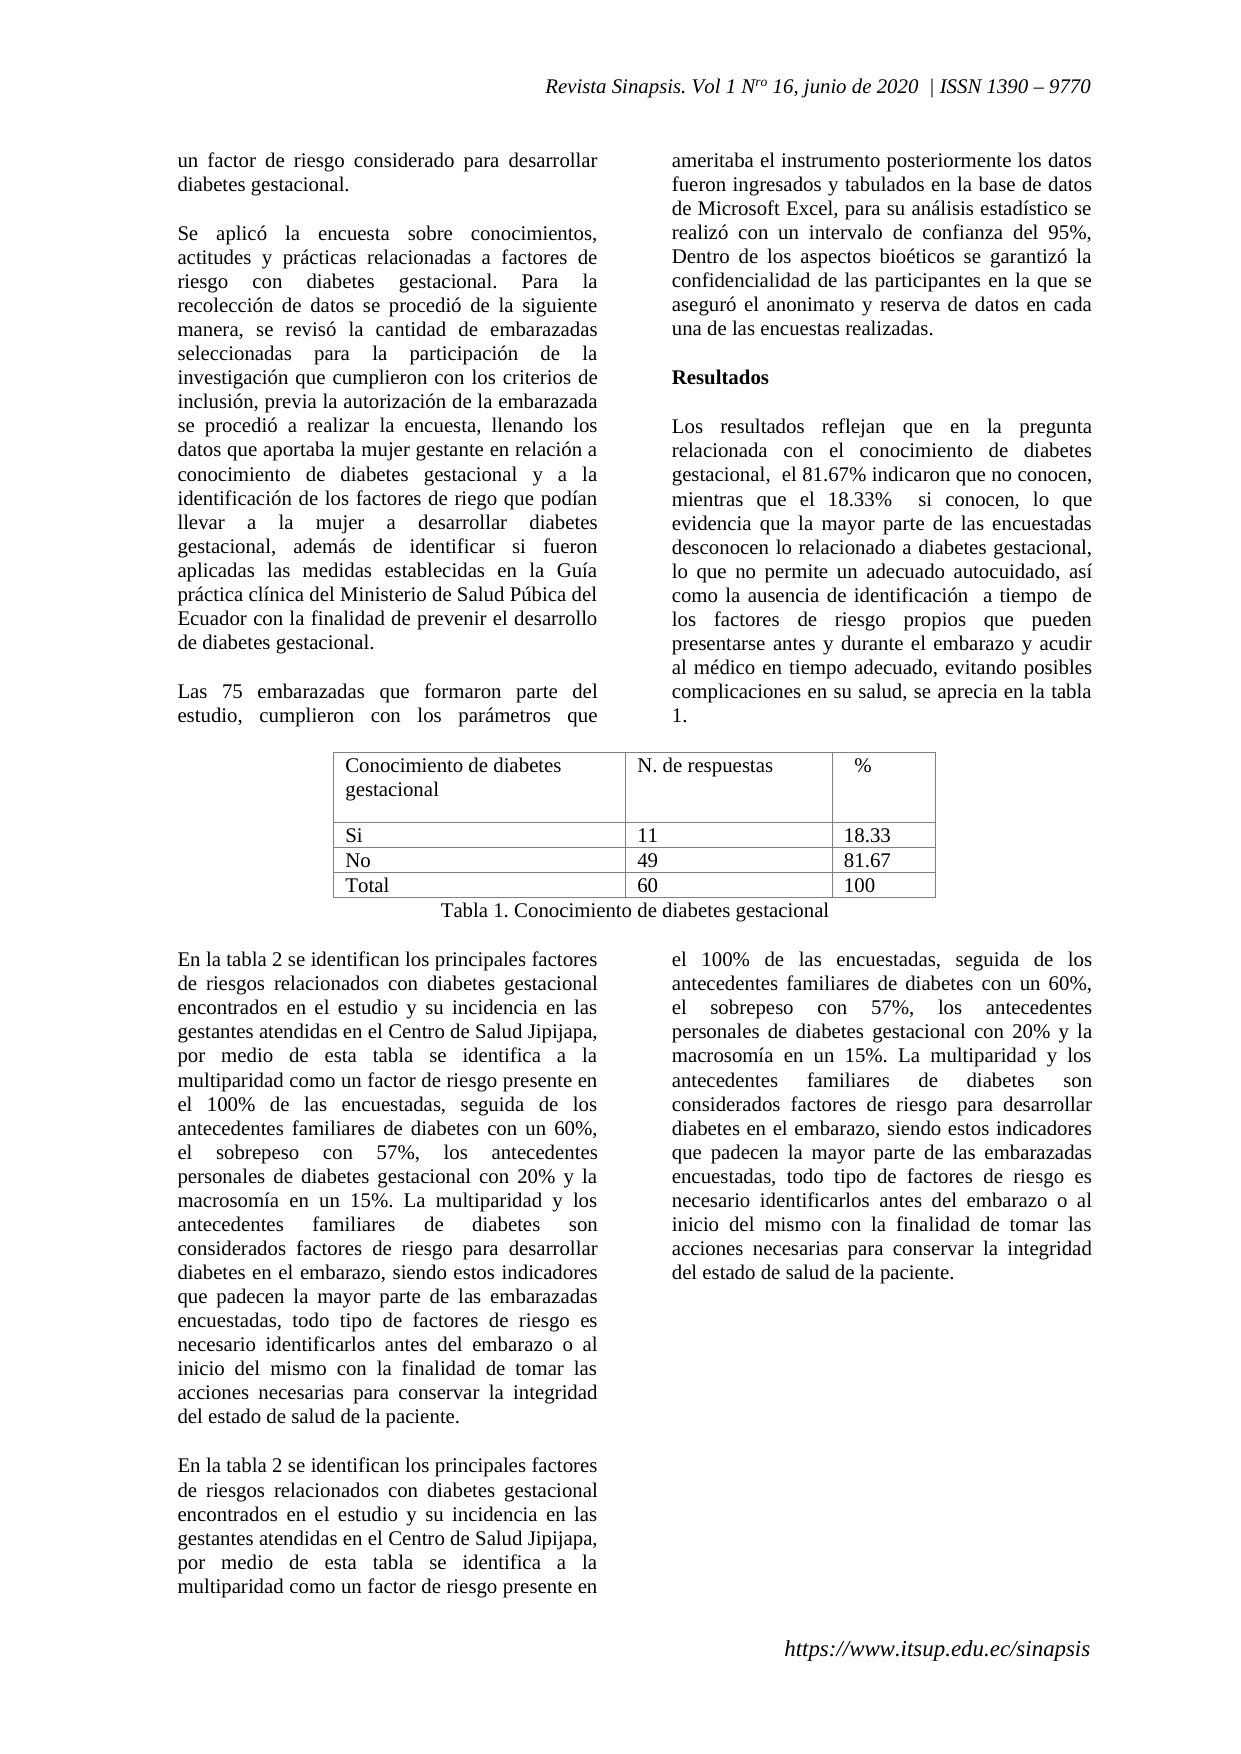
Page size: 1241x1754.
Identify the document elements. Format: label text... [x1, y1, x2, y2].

text el 100% de las encuestadas, seguida de los antecedentes familiares de diabetes con un 60%, el sobrepeso con 57%, los antecedentes personales de diabetes gestacional con 20% y la macrosomía en un 15%. La multiparidad y los antecedentes familiares de diabetes son considerados factores de riesgo para desarrollar diabetes en el embarazo, siendo estos indicadores que padecen la mayor parte de las embarazadas encuestadas, todo tipo de factores de riesgo es necesario identificarlos antes del embarazo o al inicio del mismo con la finalidad de tomar las acciones necesarias para conservar la integridad del estado de salud de la paciente. [672, 947, 1092, 1284]
text En la tabla 2 se identifican los principales factores de riesgos relacionados con diabetes gestacional encontrados en el estudio y su incidencia en las gestantes atendidas en el Centro de Salud Jipijapa, por medio de esta tabla se identifica a la multiparidad como un factor de riesgo presente en [177, 1453, 598, 1598]
text Los resultados reflejan que en la pregunta relacionada con el conocimiento de diabetes gestacional, el 81.67% indicaron que no conocen, mientras que el 18.33% si conocen, lo que evidencia que la mayor parte de las encuestadas desconocen lo relacionado a diabetes gestacional, lo que no permite un adecuado autocuidado, así como la ausencia de identificación a tiempo de los factores de riesgo propios que pueden presentarse antes y durante el embarazo y acudir al médico en tiempo adecuado, evitando posibles complicaciones en su salud, se aprecia en la tabla 1. [672, 414, 1092, 727]
text Resultados [672, 365, 1092, 389]
text ameritaba el instrumento posteriormente los datos fueron ingresados y tabulados en la base de datos de Microsoft Excel, para su análisis estadístico se realizó con un intervalo de confianza del 95%, Dentro de los aspectos bioéticos se garantizó la confidencialidad de las participantes en la que se aseguró el anonimato y reserva de datos en cada una de las encuestas realizadas. [672, 148, 1092, 340]
table_cell 49 [626, 848, 832, 872]
text Se aplicó la encuesta sobre conocimientos, actitudes y prácticas relacionadas a factores de riesgo con diabetes gestacional. Para la recolección de datos se procedió de la siguiente manera, se revisó la cantidad de embarazadas seleccionadas para la participación de la investigación que cumplieron con los criterios de inclusión, previa la autorización de la embarazada se procedió a realizar la encuesta, llenando los datos que aportaba la mujer gestante en relación a conocimiento de diabetes gestacional y a la identificación de los factores de riego que podían llevar a la mujer a desarrollar diabetes gestacional, además de identificar si fueron aplicadas las medidas establecidas en la Guía práctica clínica del Ministerio de Salud Púbica del Ecuador con la finalidad de prevenir el desarrollo de diabetes gestacional. [177, 221, 598, 654]
text un factor de riesgo considerado para desarrollar diabetes gestacional. [177, 148, 598, 196]
table_cell 100 [833, 873, 935, 897]
table_cell 81.67 [833, 848, 935, 872]
table_cell Total [334, 873, 625, 897]
table_cell Si [334, 823, 625, 847]
table_header % [833, 753, 935, 822]
table_cell 60 [626, 873, 832, 897]
table_cell No [334, 848, 625, 872]
table_header N. de respuestas [626, 753, 832, 822]
table_header Conocimiento de diabetes gestacional [334, 753, 625, 822]
table_cell 18.33 [833, 823, 935, 847]
table_cell 11 [626, 823, 832, 847]
text Tabla 1. Conocimiento de diabetes gestacional [177, 898, 1092, 922]
text En la tabla 2 se identifican los principales factores de riesgos relacionados con diabetes gestacional encontrados en el estudio y su incidencia en las gestantes atendidas en el Centro de Salud Jipijapa, por medio de esta tabla se identifica a la multiparidad como un factor de riesgo presente en el 100% de las encuestadas, seguida de los antecedentes familiares de diabetes con un 60%, el sobrepeso con 57%, los antecedentes personales de diabetes gestacional con 20% y la macrosomía en un 15%. La multiparidad y los antecedentes familiares de diabetes son considerados factores de riesgo para desarrollar diabetes en el embarazo, siendo estos indicadores que padecen la mayor parte de las embarazadas encuestadas, todo tipo de factores de riesgo es necesario identificarlos antes del embarazo o al inicio del mismo con la finalidad de tomar las acciones necesarias para conservar la integridad del estado de salud de la paciente. [177, 947, 598, 1428]
text Las 75 embarazadas que formaron parte del estudio, cumplieron con los parámetros que [177, 679, 598, 727]
